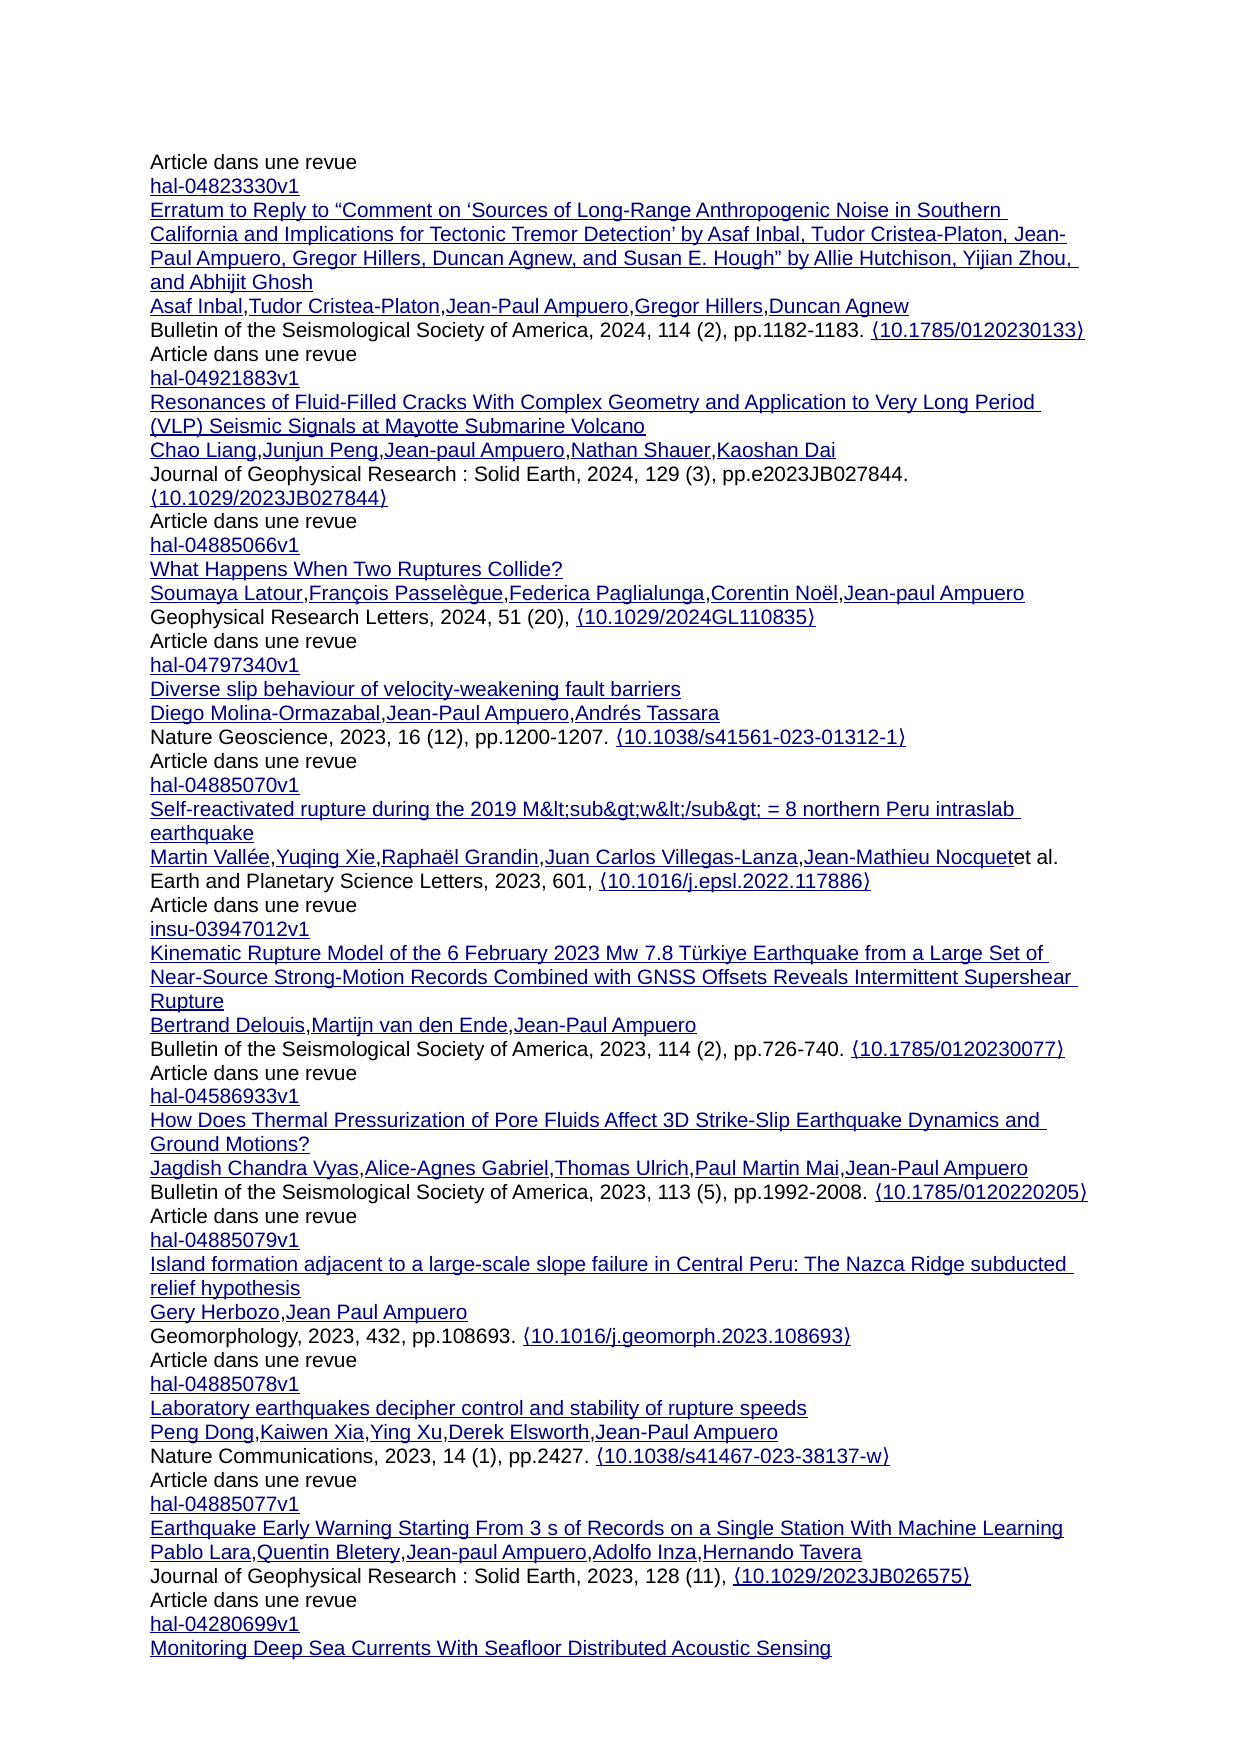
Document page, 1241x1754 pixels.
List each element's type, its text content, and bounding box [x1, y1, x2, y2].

table_cell Laboratory earthquakes decipher control and stability of rupture speeds Peng Dong,Kaiwen Xia,Ying Xu,Derek Elsworth,Jean-Paul Ampuero Nature Communications, 2023, 14 (1), pp.2427. ⟨10.1038/s41467-023-38137-w⟩ Article dans une revue hal-04885077v1 [150, 1396, 1090, 1516]
table_cell Monitoring Deep Sea Currents With Seafloor Distributed Acoustic Sensing [150, 1635, 1090, 1659]
table_cell Self-reactivated rupture during the 2019 M&lt;sub&gt;w&lt;/sub&gt; = 8 northern Peru intraslab earthquake Martin Vallée,Yuqing Xie,Raphaël Grandin,Juan Carlos Villegas-Lanza,Jean-Mathieu Nocquetet al. Earth and Planetary Science Letters, 2023, 601, ⟨10.1016/j.epsl.2022.117886⟩ Article dans une revue insu-03947012v1 [150, 797, 1090, 941]
table_cell Resonances of Fluid‐Filled Cracks With Complex Geometry and Application to Very Long Period (VLP) Seismic Signals at Mayotte Submarine Volcano Chao Liang,Junjun Peng,Jean‐paul Ampuero,Nathan Shauer,Kaoshan Dai Journal of Geophysical Research : Solid Earth, 2024, 129 (3), pp.e2023JB027844. ⟨10.1029/2023JB027844⟩ Article dans une revue hal-04885066v1 [150, 390, 1090, 557]
table_cell Diverse slip behaviour of velocity-weakening fault barriers Diego Molina-Ormazabal,Jean-Paul Ampuero,Andrés Tassara Nature Geoscience, 2023, 16 (12), pp.1200-1207. ⟨10.1038/s41561-023-01312-1⟩ Article dans une revue hal-04885070v1 [150, 677, 1090, 797]
table_cell How Does Thermal Pressurization of Pore Fluids Affect 3D Strike-Slip Earthquake Dynamics and Ground Motions? Jagdish Chandra Vyas,Alice-Agnes Gabriel,Thomas Ulrich,Paul Martin Mai,Jean-Paul Ampuero Bulletin of the Seismological Society of America, 2023, 113 (5), pp.1992-2008. ⟨10.1785/0120220205⟩ Article dans une revue hal-04885079v1 [150, 1108, 1090, 1252]
table_cell Erratum to Reply to “Comment on ‘Sources of Long-Range Anthropogenic Noise in Southern California and Implications for Tectonic Tremor Detection’ by Asaf Inbal, Tudor Cristea-Platon, Jean-Paul Ampuero, Gregor Hillers, Duncan Agnew, and Susan E. Hough” by Allie Hutchison, Yijian Zhou, and Abhijit Ghosh Asaf Inbal,Tudor Cristea-Platon,Jean-Paul Ampuero,Gregor Hillers,Duncan Agnew Bulletin of the Seismological Society of America, 2024, 114 (2), pp.1182-1183. ⟨10.1785/0120230133⟩ Article dans une revue hal-04921883v1 [150, 198, 1090, 389]
table_cell Article dans une revue hal-04823330v1 [150, 150, 1090, 198]
table_cell Kinematic Rupture Model of the 6 February 2023 Mw 7.8 Türkiye Earthquake from a Large Set of Near-Source Strong-Motion Records Combined with GNSS Offsets Reveals Intermittent Supershear Rupture Bertrand Delouis,Martijn van den Ende,Jean-Paul Ampuero Bulletin of the Seismological Society of America, 2023, 114 (2), pp.726-740. ⟨10.1785/0120230077⟩ Article dans une revue hal-04586933v1 [150, 941, 1090, 1108]
table_cell Island formation adjacent to a large-scale slope failure in Central Peru: The Nazca Ridge subducted relief hypothesis Gery Herbozo,Jean Paul Ampuero Geomorphology, 2023, 432, pp.108693. ⟨10.1016/j.geomorph.2023.108693⟩ Article dans une revue hal-04885078v1 [150, 1252, 1090, 1396]
table_cell What Happens When Two Ruptures Collide? Soumaya Latour,François Passelègue,Federica Paglialunga,Corentin Noël,Jean‐paul Ampuero Geophysical Research Letters, 2024, 51 (20), ⟨10.1029/2024GL110835⟩ Article dans une revue hal-04797340v1 [150, 557, 1090, 677]
table_cell Earthquake Early Warning Starting From 3 s of Records on a Single Station With Machine Learning Pablo Lara,Quentin Bletery,Jean‐paul Ampuero,Adolfo Inza,Hernando Tavera Journal of Geophysical Research : Solid Earth, 2023, 128 (11), ⟨10.1029/2023JB026575⟩ Article dans une revue hal-04280699v1 [150, 1516, 1090, 1635]
